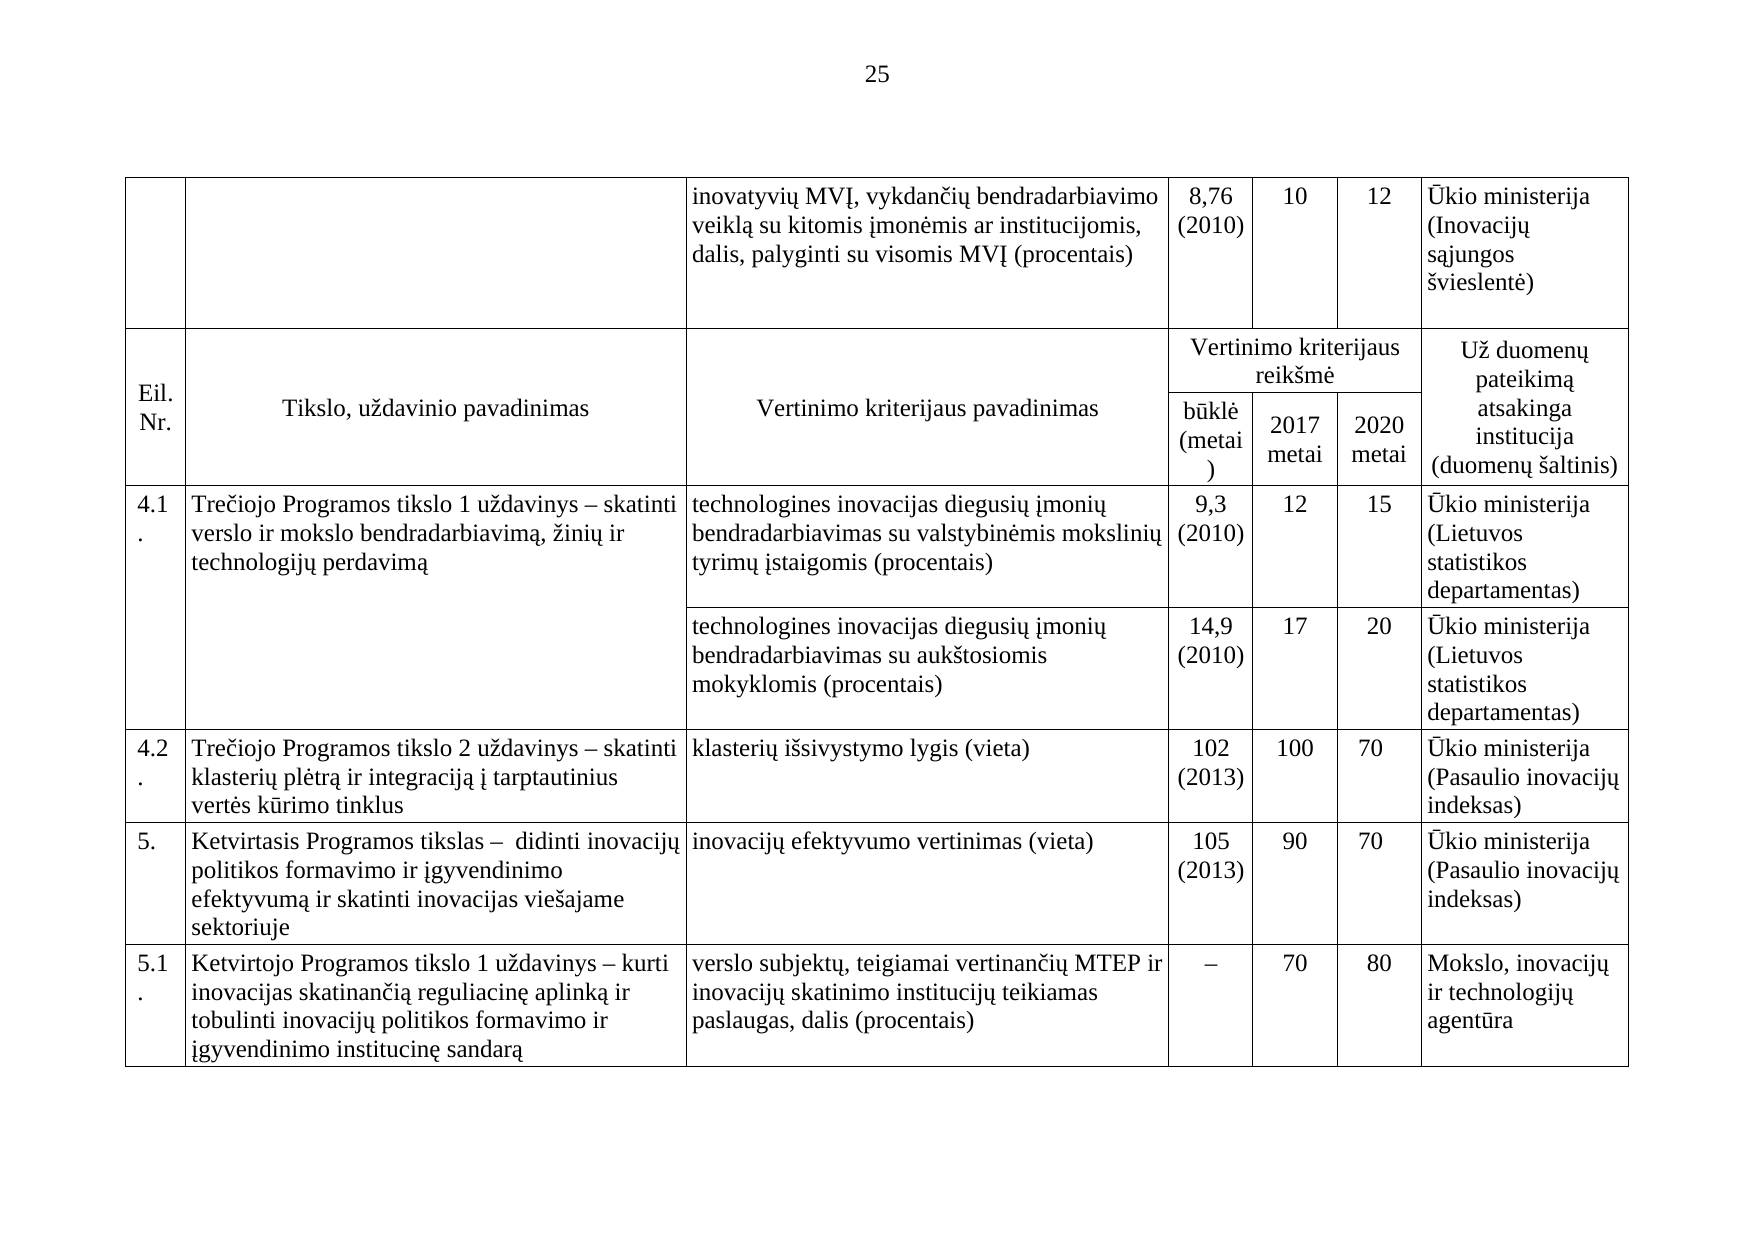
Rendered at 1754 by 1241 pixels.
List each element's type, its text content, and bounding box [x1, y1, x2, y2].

table_cell Vertinimo kriterijaus reikšmė [1169, 329, 1421, 392]
table_cell 90 [1253, 823, 1337, 944]
table_cell 2017 metai [1253, 393, 1337, 485]
table_cell [126, 178, 185, 328]
table_cell 14,9 (2010) [1169, 608, 1252, 729]
table_cell technologines inovacijas diegusių įmonių bendradarbiavimas su valstybinėmis mokslinių tyrimų įstaigomis (procentais) [687, 486, 1168, 607]
table_cell Trečiojo Programos tikslo 2 uždavinys – skatinti klasterių plėtrą ir integraciją į tarptautinius vertės kūrimo tinklus [186, 730, 686, 822]
table_cell [186, 178, 686, 328]
table_cell 2020 metai [1338, 393, 1421, 485]
table_cell 12 [1253, 486, 1337, 607]
table_cell Mokslo, inovacijų ir technologijų agentūra [1422, 945, 1628, 1066]
table_cell 20 [1338, 608, 1421, 729]
table_cell 70 [1253, 945, 1337, 1066]
table_cell 5.1. [126, 945, 185, 1066]
table_cell 8,76 (2010) [1169, 178, 1252, 328]
table_cell Ketvirtasis Programos tikslas – didinti inovacijų politikos formavimo ir įgyvendinimo efektyvumą ir skatinti inovacijas viešajame sektoriuje [186, 823, 686, 944]
table_cell Eil. Nr. [126, 329, 185, 485]
table_cell 5. [126, 823, 185, 944]
table_cell Tikslo, uždavinio pavadinimas [186, 329, 686, 485]
table_cell 100 [1253, 730, 1337, 822]
table_cell – [1169, 945, 1252, 1066]
table_cell 10 [1253, 178, 1337, 328]
table_cell 102 (2013) [1169, 730, 1252, 822]
table_cell 12 [1338, 178, 1421, 328]
table_cell 70 [1338, 730, 1421, 822]
table_cell 15 [1338, 486, 1421, 607]
table_cell Ketvirtojo Programos tikslo 1 uždavinys – kurti inovacijas skatinančią reguliacinę aplinką ir tobulinti inovacijų politikos formavimo ir įgyvendinimo institucinę sandarą [186, 945, 686, 1066]
table_cell 4.1. [126, 486, 185, 729]
table_cell Vertinimo kriterijaus pavadinimas [687, 329, 1168, 485]
table_cell Ūkio ministerija (Pasaulio inovacijų indeksas) [1422, 823, 1628, 944]
table_cell Ūkio ministerija (Pasaulio inovacijų indeksas) [1422, 730, 1628, 822]
table_cell 9,3 (2010) [1169, 486, 1252, 607]
table_cell Ūkio ministerija (Lietuvos statistikos departamentas) [1422, 608, 1628, 729]
table_cell technologines inovacijas diegusių įmonių bendradarbiavimas su aukštosiomis mokyklomis (procentais) [687, 608, 1168, 729]
table_cell Už duomenų pateikimą atsakinga institucija (duomenų šaltinis) [1422, 329, 1628, 485]
table_cell verslo subjektų, teigiamai vertinančių MTEP ir inovacijų skatinimo institucijų teikiamas paslaugas, dalis (procentais) [687, 945, 1168, 1066]
table_cell 105 (2013) [1169, 823, 1252, 944]
table_cell Trečiojo Programos tikslo 1 uždavinys – skatinti verslo ir mokslo bendradarbiavimą, žinių ir technologijų perdavimą [186, 486, 686, 729]
table_cell 4.2. [126, 730, 185, 822]
table_cell inovacijų efektyvumo vertinimas (vieta) [687, 823, 1168, 944]
table_cell Ūkio ministerija (Inovacijų sąjungos švieslentė) [1422, 178, 1628, 328]
table_cell 70 [1338, 823, 1421, 944]
table_cell 80 [1338, 945, 1421, 1066]
table_cell būklė (metai) [1169, 393, 1252, 485]
table_cell inovatyvių MVĮ, vykdančių bendradarbiavimo veiklą su kitomis įmonėmis ar institucijomis, dalis, palyginti su visomis MVĮ (procentais) [687, 178, 1168, 328]
table_cell Ūkio ministerija (Lietuvos statistikos departamentas) [1422, 486, 1628, 607]
table_cell 17 [1253, 608, 1337, 729]
table_cell klasterių išsivystymo lygis (vieta) [687, 730, 1168, 822]
